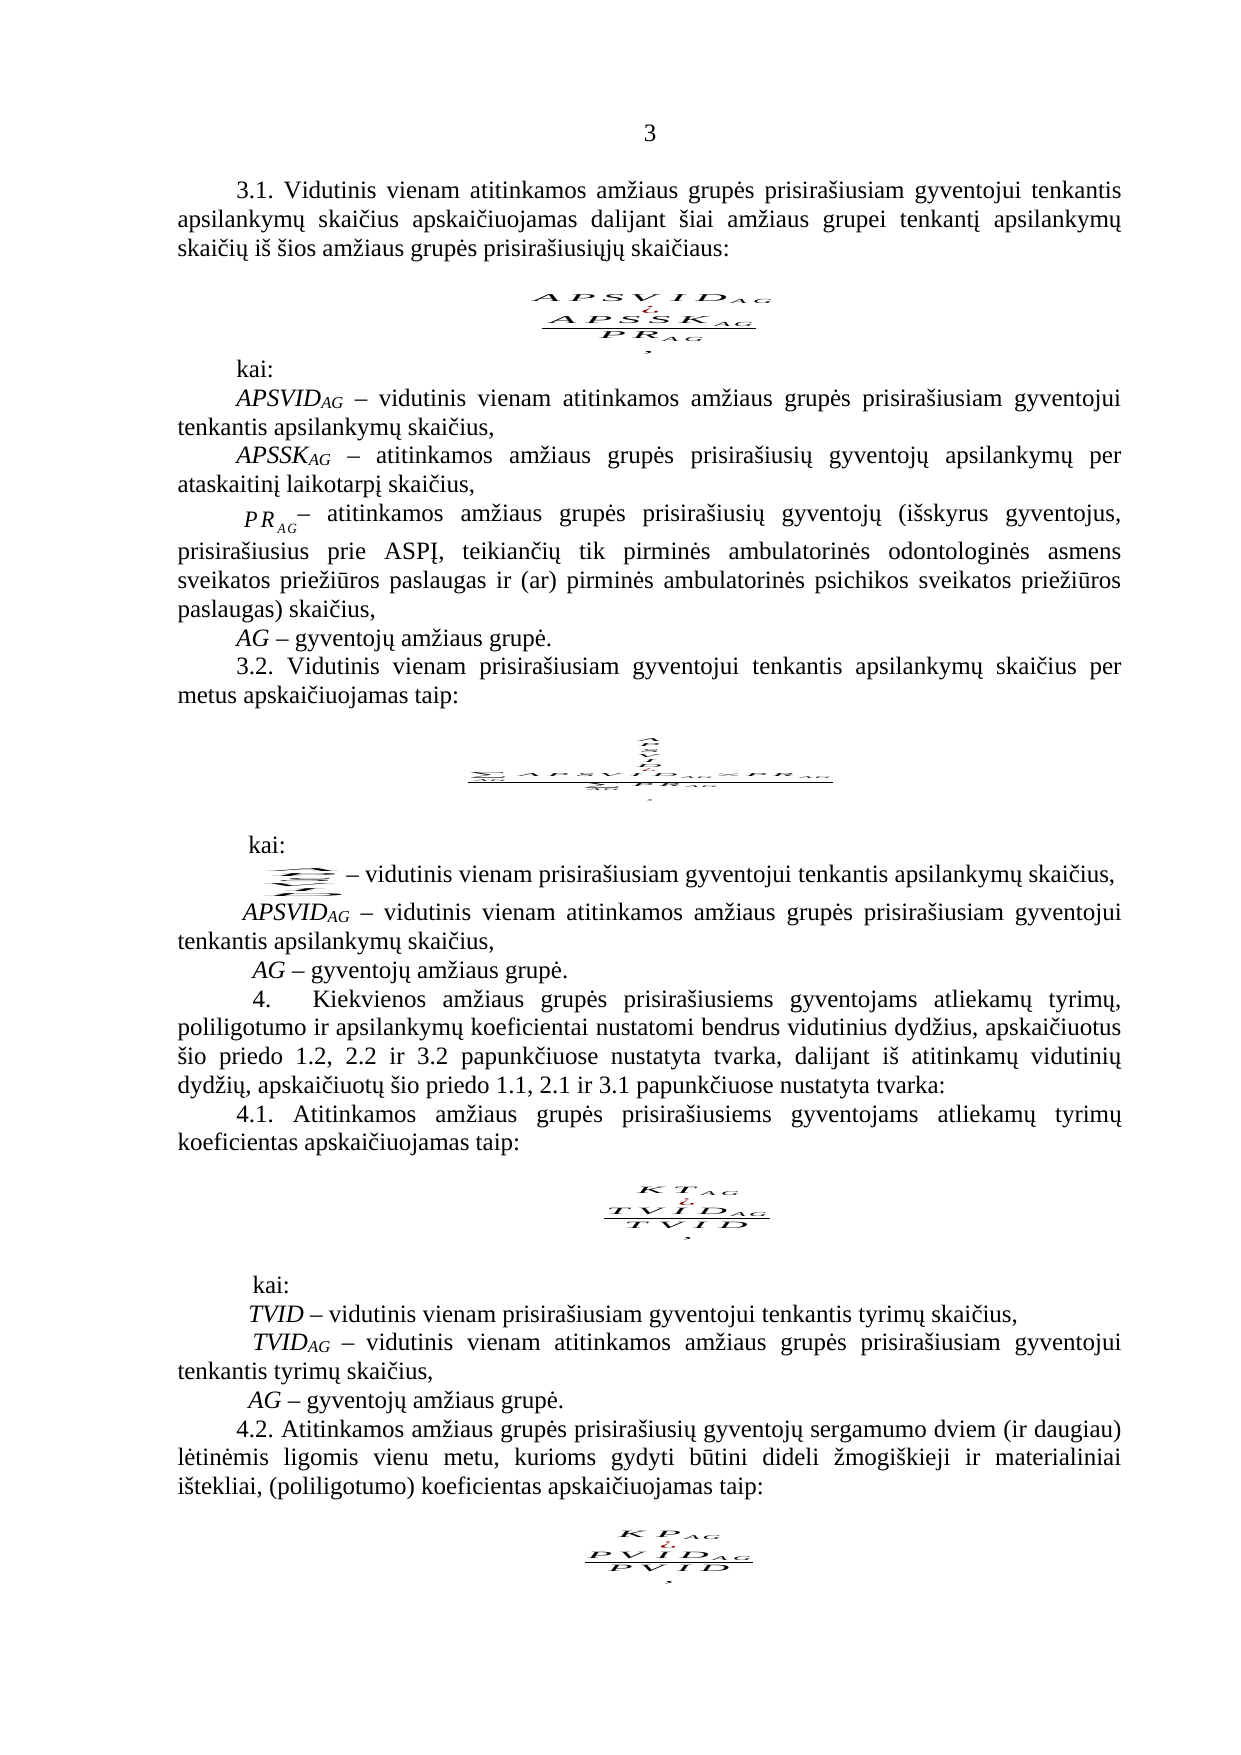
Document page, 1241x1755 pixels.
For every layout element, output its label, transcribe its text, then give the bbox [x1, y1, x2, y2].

text – vidutinis vienam prisirašiusiam gyventojui tenkantis apsilankymų skaičius, [177, 859, 1122, 897]
text AG – gyventojų amžiaus grupė. [177, 1385, 1122, 1414]
text 4. Kiekvienos amžiaus grupės prisirašiusiems gyventojams atliekamų tyrimų, poliligotumo ir apsilankymų koeficientai nustatomi bendrus vidutinius dydžius, apskaičiuotus šio priedo 1.2, 2.2 ir 3.2 papunkčiuose nustatyta tvarka, dalijant iš atitinkamų vidutinių dydžių, apskaičiuotų šio priedo 1.1, 2.1 ir 3.1 papunkčiuose nustatyta tvarka: [177, 984, 1122, 1099]
text AG – gyventojų amžiaus grupė. [177, 955, 1122, 984]
text – atitinkamos amžiaus grupės prisirašiusių gyventojų (išskyrus gyventojus, prisirašiusius prie ASPĮ, teikiančių tik pirminės ambulatorinės odontologinės asmens sveikatos priežiūros paslaugas ir (ar) pirminės ambulatorinės psichikos sveikatos priežiūros paslaugas) skaičius, [177, 498, 1122, 623]
text APSVIDAG – vidutinis vienam atitinkamos amžiaus grupės prisirašiusiam gyventojui tenkantis apsilankymų skaičius, [177, 897, 1122, 955]
text 3.1. Vidutinis vienam atitinkamos amžiaus grupės prisirašiusiam gyventojui tenkantis apsilankymų skaičius apskaičiuojamas dalijant šiai amžiaus grupei tenkantį apsilankymų skaičių iš šios amžiaus grupės prisirašiusiųjų skaičiaus: [177, 176, 1122, 262]
text AG – gyventojų amžiaus grupė. [177, 623, 1122, 651]
text kai: [252, 1270, 1122, 1299]
text TVIDAG – vidutinis vienam atitinkamos amžiaus grupės prisirašiusiam gyventojui tenkantis tyrimų skaičius, [177, 1327, 1122, 1385]
text 4.2. Atitinkamos amžiaus grupės prisirašiusių gyventojų sergamumo dviem (ir daugiau) lėtinėmis ligomis vienu metu, kurioms gydyti būtini dideli žmogiškieji ir materialiniai ištekliai, (poliligotumo) koeficientas apskaičiuojamas taip: [177, 1414, 1122, 1500]
text APSVIDAG – vidutinis vienam atitinkamos amžiaus grupės prisirašiusiam gyventojui tenkantis apsilankymų skaičius, [177, 383, 1122, 441]
text kai: [177, 354, 1122, 383]
text 4.1. Atitinkamos amžiaus grupės prisirašiusiems gyventojams atliekamų tyrimų koeficientas apskaičiuojamas taip: [177, 1099, 1122, 1156]
text APSSKAG – atitinkamos amžiaus grupės prisirašiusių gyventojų apsilankymų per ataskaitinį laikotarpį skaičius, [177, 441, 1122, 498]
text 3.2. Vidutinis vienam prisirašiusiam gyventojui tenkantis apsilankymų skaičius per metus apskaičiuojamas taip: [177, 651, 1122, 709]
text TVID – vidutinis vienam prisirašiusiam gyventojui tenkantis tyrimų skaičius, [177, 1299, 1122, 1327]
text kai: [177, 830, 1122, 859]
